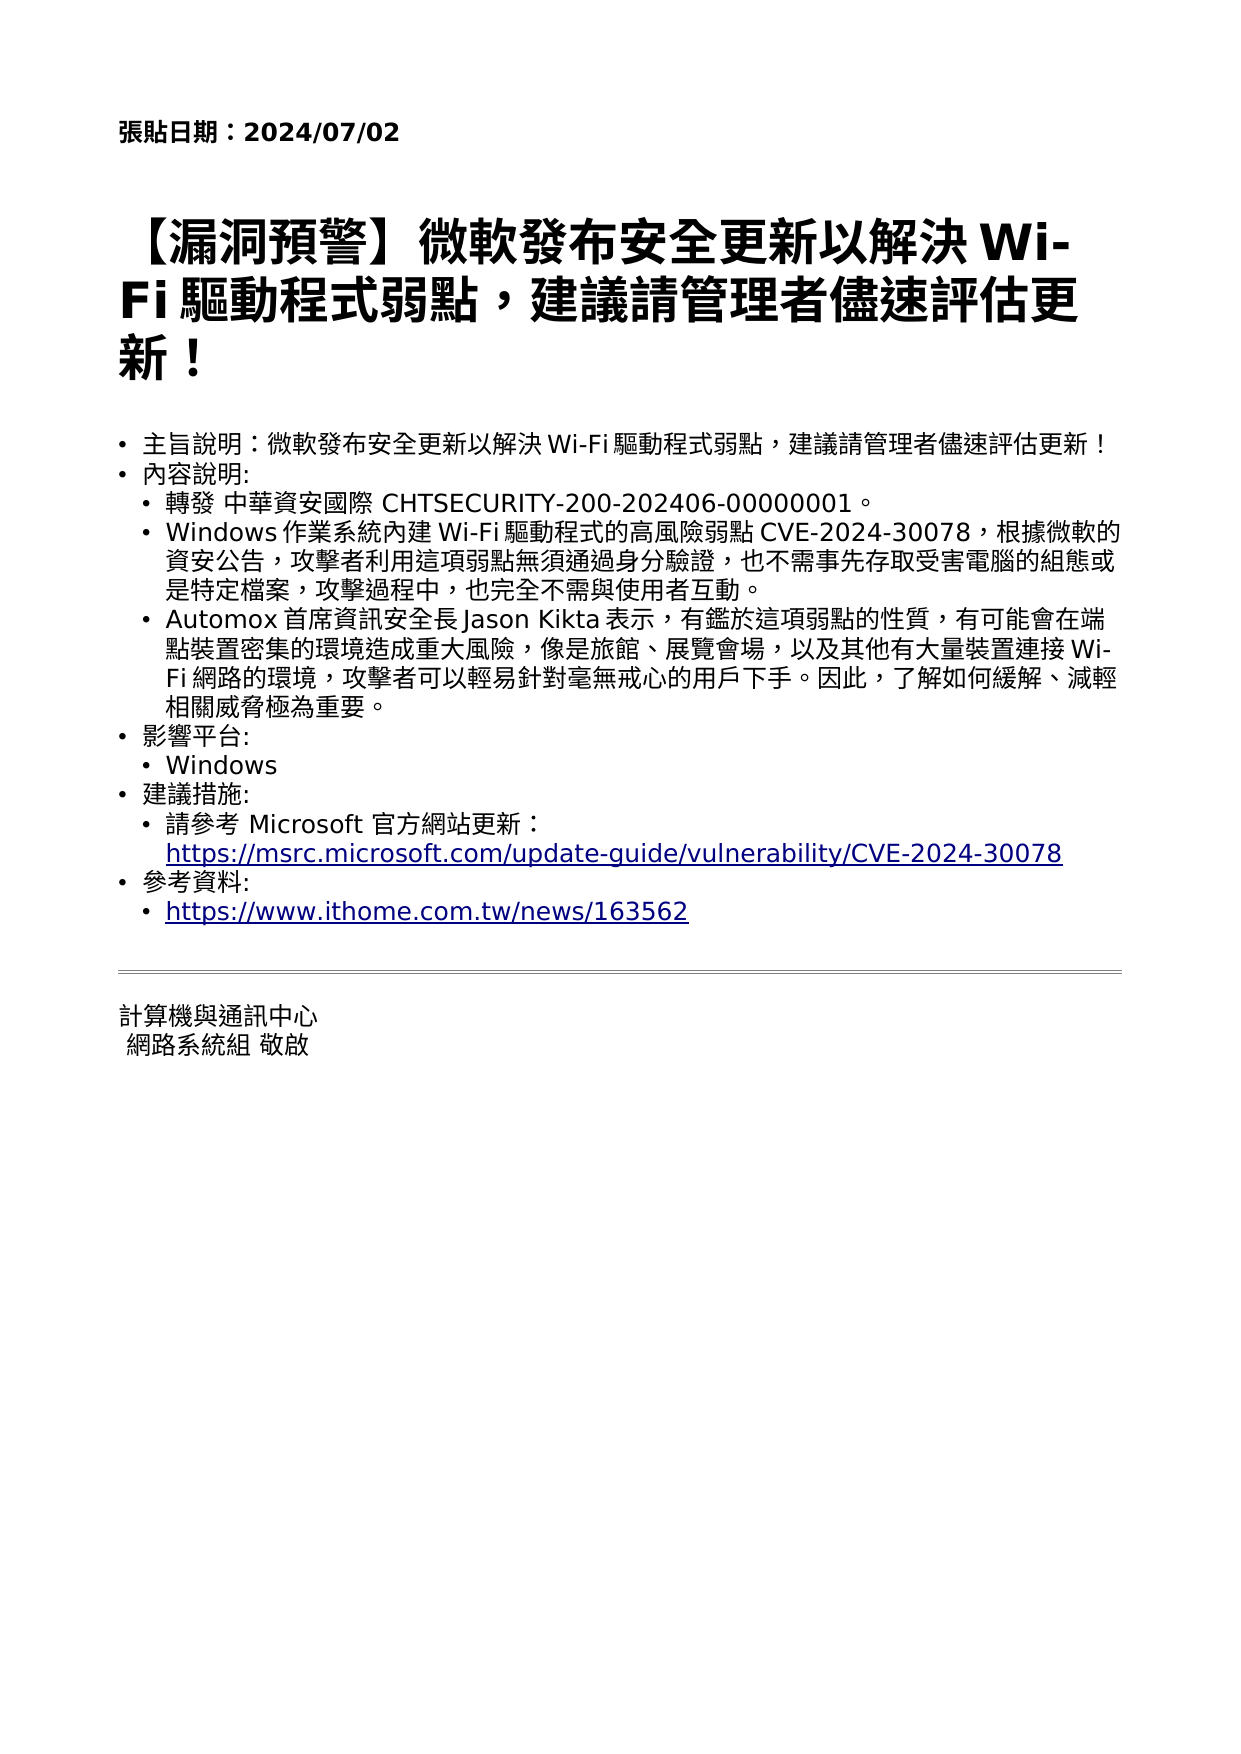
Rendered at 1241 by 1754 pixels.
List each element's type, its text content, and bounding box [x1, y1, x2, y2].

text 張貼日期：2024/07/02 [118, 118, 1122, 176]
list 內容說明: [118, 460, 1122, 489]
subtitle 【漏洞預警】微軟發布安全更新以解決Wi-Fi驅動程式弱點，建議請管理者儘速評估更新！ [118, 214, 1122, 389]
list 請參考 Microsoft 官方網站更新： https://msrc.microsoft.com/update-guide/vulnerability/CVE-2024-30078 [142, 810, 1122, 868]
list Windows [142, 751, 1122, 781]
text 計算機與通訊中心 網路系統組 敬啟 [118, 1002, 1122, 1061]
list 參考資料: [118, 868, 1122, 897]
list 影響平台: [118, 722, 1122, 751]
list 建議措施: [118, 781, 1122, 810]
list 轉發 中華資安國際 CHTSECURITY-200-202406-00000001。 [142, 489, 1122, 518]
list 主旨說明：微軟發布安全更新以解決Wi-Fi驅動程式弱點，建議請管理者儘速評估更新！ [118, 431, 1122, 460]
list Windows作業系統內建Wi-Fi驅動程式的高風險弱點CVE-2024-30078，根據微軟的資安公告，攻擊者利用這項弱點無須通過身分驗證，也不需事先存取受害電腦的組態或是特定檔案，攻擊過程中，也完全不需與使用者互動。 [142, 518, 1122, 606]
list https://www.ithome.com.tw/news/163562 [142, 897, 1122, 926]
list Automox首席資訊安全長Jason Kikta表示，有鑑於這項弱點的性質，有可能會在端點裝置密集的環境造成重大風險，像是旅館、展覽會場，以及其他有大量裝置連接Wi-Fi網路的環境，攻擊者可以輕易針對毫無戒心的用戶下手。因此，了解如何緩解、減輕相關威脅極為重要。 [142, 606, 1122, 722]
